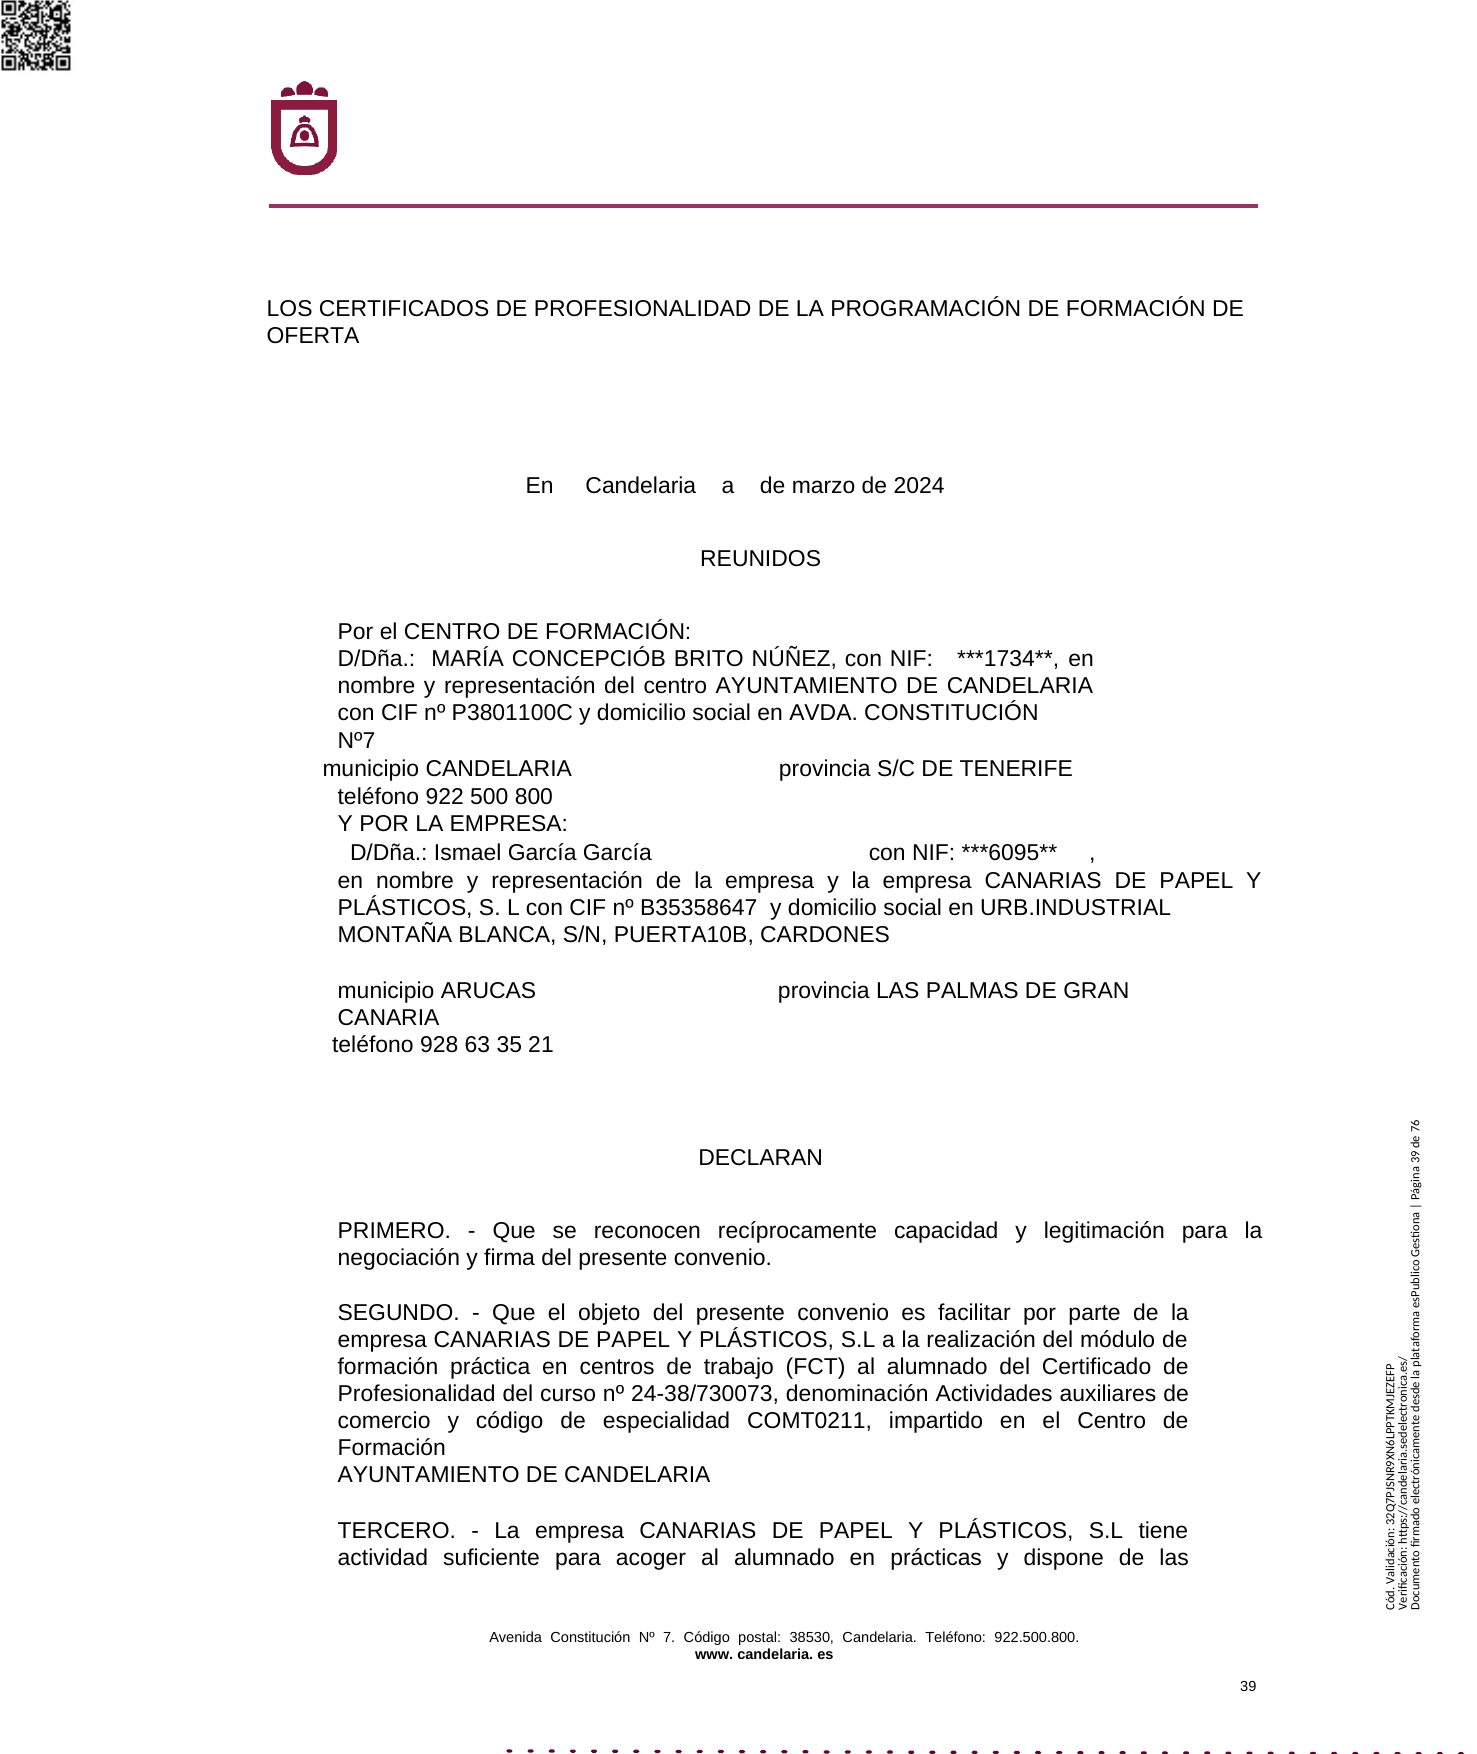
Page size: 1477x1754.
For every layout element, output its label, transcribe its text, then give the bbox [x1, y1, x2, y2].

text Y POR LA EMPRESA: [337, 810, 1263, 837]
text teléfono 922 500 800 [337, 783, 1263, 809]
text municipio CANDELARIA provincia S/C DE TENERIFE [236, 754, 1270, 782]
text MONTAÑA BLANCA, S/N, PUERTA10B, CARDONES [337, 921, 1263, 947]
text En Candelaria a de marzo de 2024 [268, 472, 1227, 499]
text OFERTA [266, 322, 1263, 349]
text teléfono 928 63 35 21 [236, 1031, 1263, 1058]
subtitle DECLARAN [268, 1144, 1259, 1170]
text AYUNTAMIENTO DE CANDELARIA [337, 1461, 1263, 1487]
text SEGUNDO. - Que el objeto del presente convenio es facilitar por parte de la empresa CANARIAS DE PAPEL Y PLÁSTICOS, S.L a la realización del módulo de formación práctica en centros de trabajo (FCT) al alumnado del Certificado de Profesionalidad del curso nº 24-38/730073, denominación Actividades auxiliares de comercio y código de especialidad COMT0211, impartido en el Centro de Formación [337, 1299, 1189, 1460]
text municipio ARUCAS provincia LAS PALMAS DE GRAN [337, 977, 1263, 1003]
subtitle REUNIDOS [268, 545, 1259, 571]
text en nombre y representación de la empresa y la empresa CANARIAS DE PAPEL Y PLÁSTICOS, S. L con CIF nº B35358647 y domicilio social en URB.INDUSTRIAL [337, 867, 1263, 920]
text LOS CERTIFICADOS DE PROFESIONALIDAD DE LA PROGRAMACIÓN DE FORMACIÓN DE [266, 295, 1263, 321]
text Nº7 [337, 727, 1263, 753]
text Por el CENTRO DE FORMACIÓN: [337, 618, 1263, 644]
text CANARIA [337, 1004, 1263, 1030]
text D/Dña.: Ismael García García con NIF: ***6095** , [236, 838, 1270, 866]
text PRIMERO. - Que se reconocen recíprocamente capacidad y legitimación para la negociación y firma del presente convenio. [337, 1217, 1263, 1270]
text D/Dña.: MARÍA CONCEPCIÓB BRITO NÚÑEZ, con NIF: ***1734**, en nombre y representación del centro AYUNTAMIENTO DE CANDELARIA con CIF nº P3801100C y domicilio social en AVDA. CONSTITUCIÓN [337, 645, 1093, 726]
text TERCERO. - La empresa CANARIAS DE PAPEL Y PLÁSTICOS, S.L tiene actividad suficiente para acoger al alumnado en prácticas y dispone de las [337, 1517, 1189, 1570]
